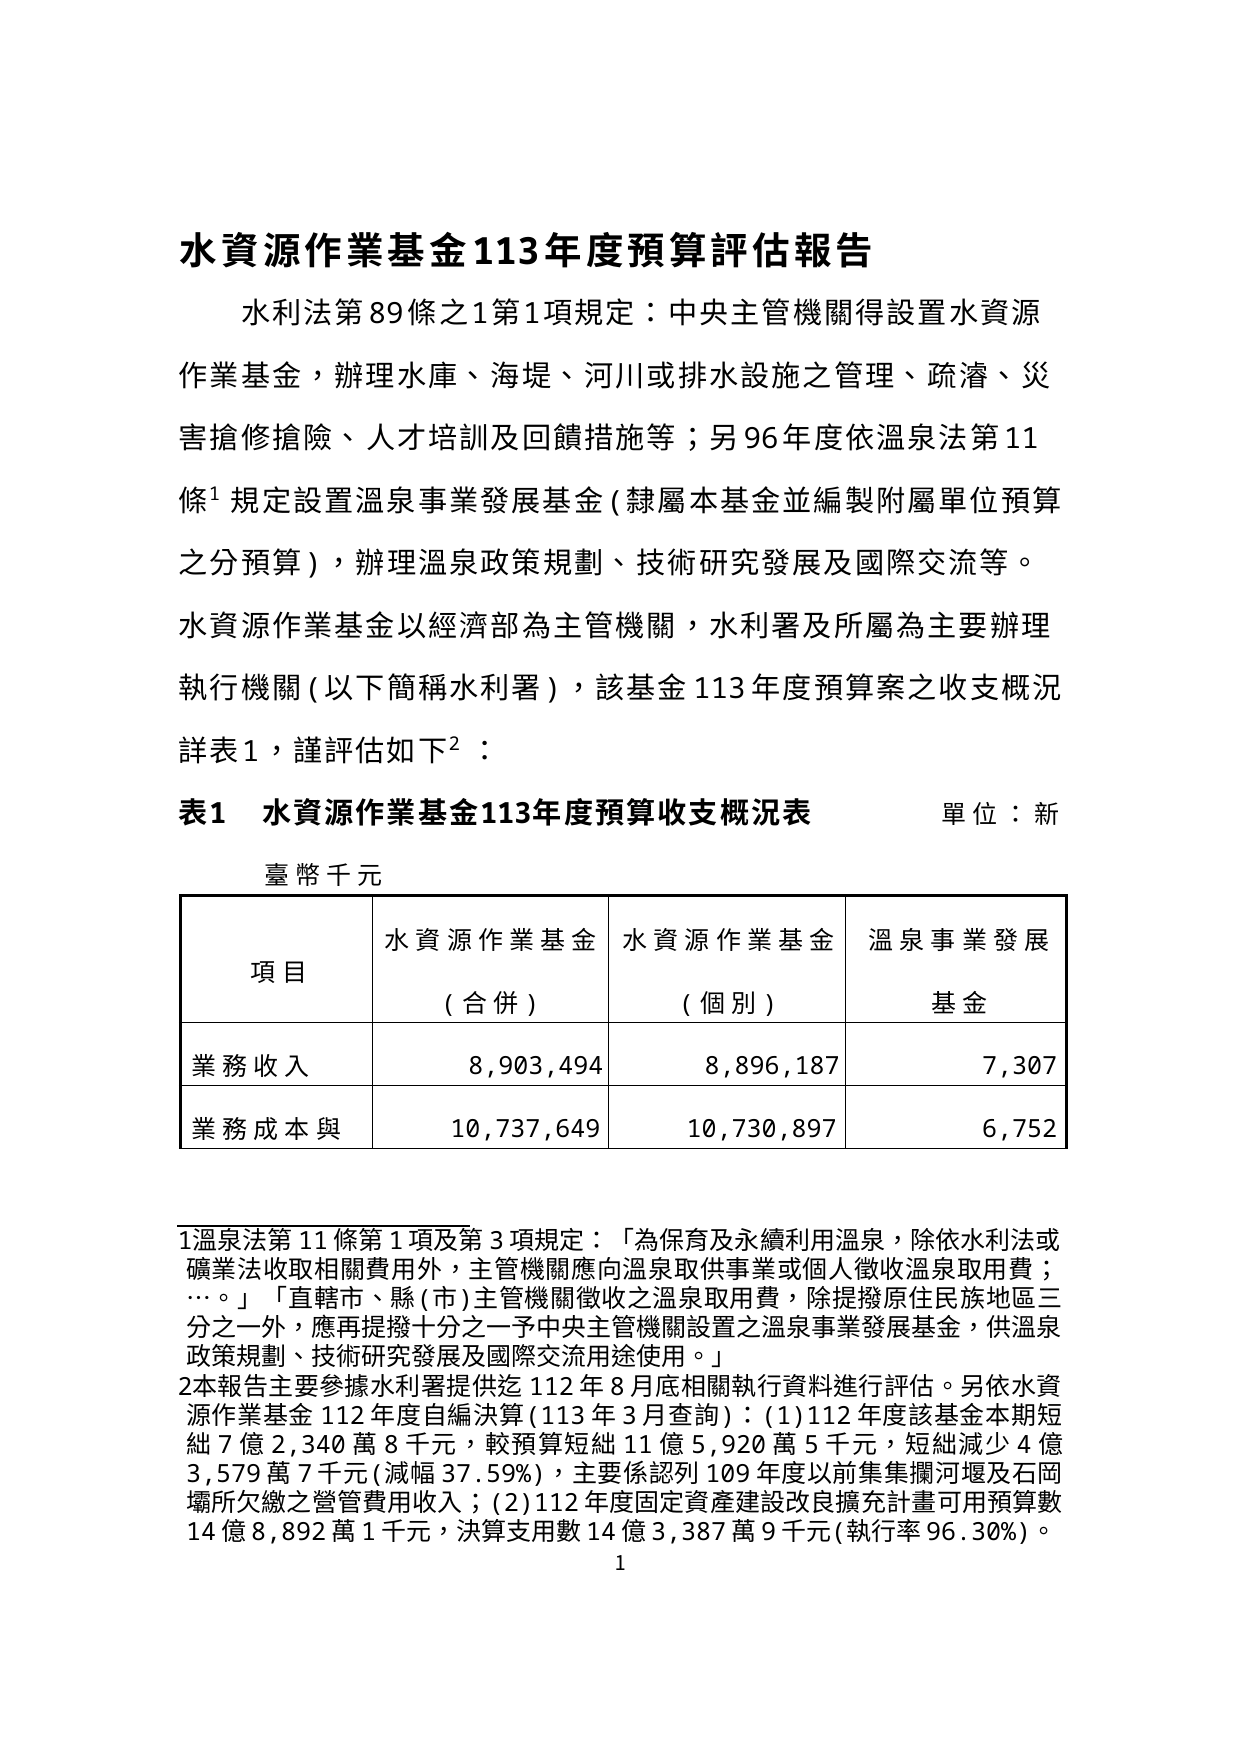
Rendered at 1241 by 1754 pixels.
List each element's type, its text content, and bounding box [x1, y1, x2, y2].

table_cell 6,752 [846, 1086, 1065, 1148]
table_cell 10,737,649 [373, 1086, 608, 1148]
text 溫泉法第11條第1項及第3項規定：「為保育及永續利用溫泉，除依水利法或礦業法收取相關費用外，主管機關應向溫泉取供事業或個人徵收溫泉取用費；…。」「直轄市、縣(市)主管機關徵收之溫泉取用費，除提撥原住民族地區三分之一外，應再提撥十分之一予中央主管機關設置之溫泉事業發展基金，供溫泉政策規劃、技術研究發展及國際交流用途使用。」 [177, 1226, 1063, 1372]
text 水利法第89條之1第1項規定：中央主管機關得設置水資源作業基金，辦理水庫、海堤、河川或排水設施之管理、疏濬、災害搶修搶險、人才培訓及回饋措施等；另96年度依溫泉法第11條規定設置溫泉事業發展基金(隸屬本基金並編製附屬單位預算之分預算)，辦理溫泉政策規劃、技術研究發展及國際交流等。水資源作業基金以經濟部為主管機關，水利署及所屬為主要辦理執行機關(以下簡稱水利署)，該基金113年度預算案之收支概況詳表1，謹評估如下： [177, 269, 1063, 769]
table_cell 業務成本與 [182, 1086, 372, 1148]
table_header 水資源作業基金(合併) [373, 897, 608, 1022]
table_cell 7,307 [846, 1023, 1065, 1085]
text 本報告主要參據水利署提供迄112年8月底相關執行資料進行評估。另依水資源作業基金112年度自編決算(113年3月查詢)：(1)112年度該基金本期短絀7億2,340萬8千元，較預算短絀11億5,920萬5千元，短絀減少4億3,579萬7千元(減幅37.59%)，主要係認列109年度以前集集攔河堰及石岡壩所欠繳之營管費用收入；(2)112年度固定資產建設改良擴充計畫可用預算數14億8,892萬1千元，決算支用數14億3,387萬9千元(執行率96.30%)。 [177, 1372, 1063, 1547]
table_header 項目 [182, 897, 372, 1022]
table_cell 業務收入 [182, 1023, 372, 1085]
table_cell 8,903,494 [373, 1023, 608, 1085]
table_header 溫泉事業發展基金 [846, 897, 1065, 1022]
text 水資源作業基金113年度預算評估報告 [177, 207, 1063, 269]
table_cell 10,730,897 [609, 1086, 845, 1148]
table_header 水資源作業基金(個別) [609, 897, 845, 1022]
table_cell 8,896,187 [609, 1023, 845, 1085]
text 表1 水資源作業基金113年度預算收支概況表 單位：新臺幣千元 [177, 769, 1063, 894]
